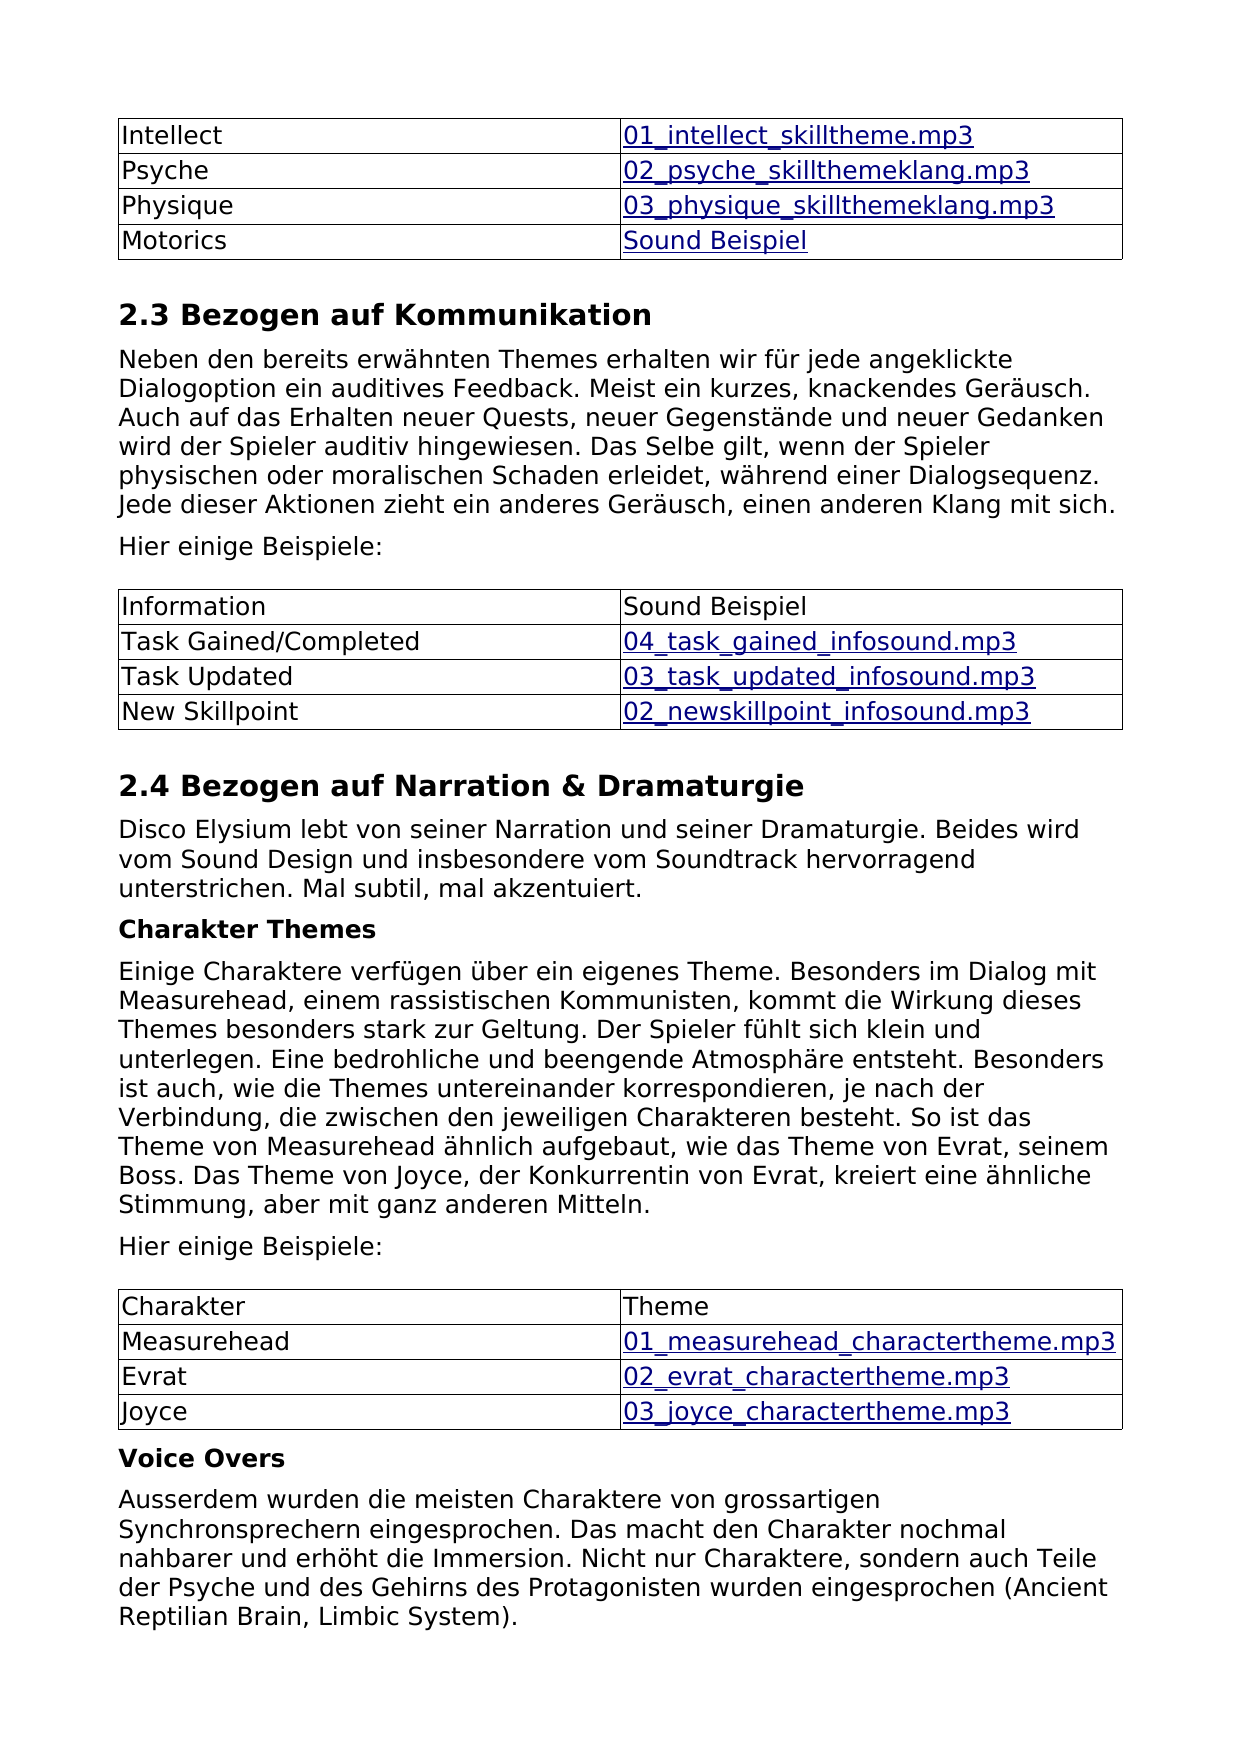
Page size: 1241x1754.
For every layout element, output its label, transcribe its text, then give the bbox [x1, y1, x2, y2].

table_cell Sound Beispiel [621, 225, 1122, 258]
text Voice Overs [118, 1444, 1122, 1473]
table_cell Psyche [119, 154, 620, 188]
table_cell Intellect [119, 119, 620, 153]
table_header Information [119, 590, 620, 624]
table_cell New Skillpoint [119, 695, 620, 729]
table_cell 03_physique_skillthemeklang.mp3 [621, 189, 1122, 223]
table_cell 03_task_updated_infosound.mp3 [621, 660, 1122, 694]
table_cell 04_task_gained_infosound.mp3 [621, 625, 1122, 659]
text Neben den bereits erwähnten Themes erhalten wir für jede angeklickte Dialogoption ein auditives Feedback. Meist ein kurzes, knackendes Geräusch. Auch auf das Erhalten neuer Quests, neuer Gegenstände und neuer Gedanken wird der Spieler auditiv hingewiesen. Das Selbe gilt, wenn der Spieler physischen oder moralischen Schaden erleidet, während einer Dialogsequenz. Jede dieser Aktionen zieht ein anderes Geräusch, einen anderen Klang mit sich. [118, 345, 1122, 520]
table_cell Evrat [119, 1360, 620, 1394]
table_cell 02_psyche_skillthemeklang.mp3 [621, 154, 1122, 188]
table_cell 03_joyce_charactertheme.mp3 [621, 1395, 1122, 1429]
text Charakter Themes [118, 916, 1122, 945]
table_cell Joyce [119, 1395, 620, 1429]
table_header Theme [621, 1290, 1122, 1324]
table_cell Motorics [119, 225, 620, 258]
text Hier einige Beispiele: [118, 1232, 1122, 1261]
table_cell Task Updated [119, 660, 620, 694]
table_cell Physique [119, 189, 620, 223]
table_header Charakter [119, 1290, 620, 1324]
subtitle 2.4 Bezogen auf Narration & Dramaturgie [118, 769, 1122, 803]
text Hier einige Beispiele: [118, 532, 1122, 562]
table_header Sound Beispiel [621, 590, 1122, 624]
table_cell 02_newskillpoint_infosound.mp3 [621, 695, 1122, 729]
text Einige Charaktere verfügen über ein eigenes Theme. Besonders im Dialog mit Measurehead, einem rassistischen Kommunisten, kommt die Wirkung dieses Themes besonders stark zur Geltung. Der Spieler fühlt sich klein und unterlegen. Eine bedrohliche und beengende Atmosphäre entsteht. Besonders ist auch, wie die Themes untereinander korrespondieren, je nach der Verbindung, die zwischen den jeweiligen Charakteren besteht. So ist das Theme von Measurehead ähnlich aufgebaut, wie das Theme von Evrat, seinem Boss. Das Theme von Joyce, der Konkurrentin von Evrat, kreiert eine ähnliche Stimmung, aber mit ganz anderen Mitteln. [118, 957, 1122, 1220]
text Ausserdem wurden die meisten Charaktere von grossartigen Synchronsprechern eingesprochen. Das macht den Charakter nochmal nahbarer und erhöht die Immersion. Nicht nur Charaktere, sondern auch Teile der Psyche und des Gehirns des Protagonisten wurden eingesprochen (Ancient Reptilian Brain, Limbic System). [118, 1486, 1122, 1632]
table_cell 02_evrat_charactertheme.mp3 [621, 1360, 1122, 1394]
table_cell 01_intellect_skilltheme.mp3 [621, 119, 1122, 153]
table_cell 01_measurehead_charactertheme.mp3 [621, 1325, 1122, 1359]
text Disco Elysium lebt von seiner Narration und seiner Dramaturgie. Beides wird vom Sound Design und insbesondere vom Soundtrack hervorragend unterstrichen. Mal subtil, mal akzentuiert. [118, 816, 1122, 903]
subtitle 2.3 Bezogen auf Kommunikation [118, 298, 1122, 332]
table_cell Task Gained/Completed [119, 625, 620, 659]
table_cell Measurehead [119, 1325, 620, 1359]
